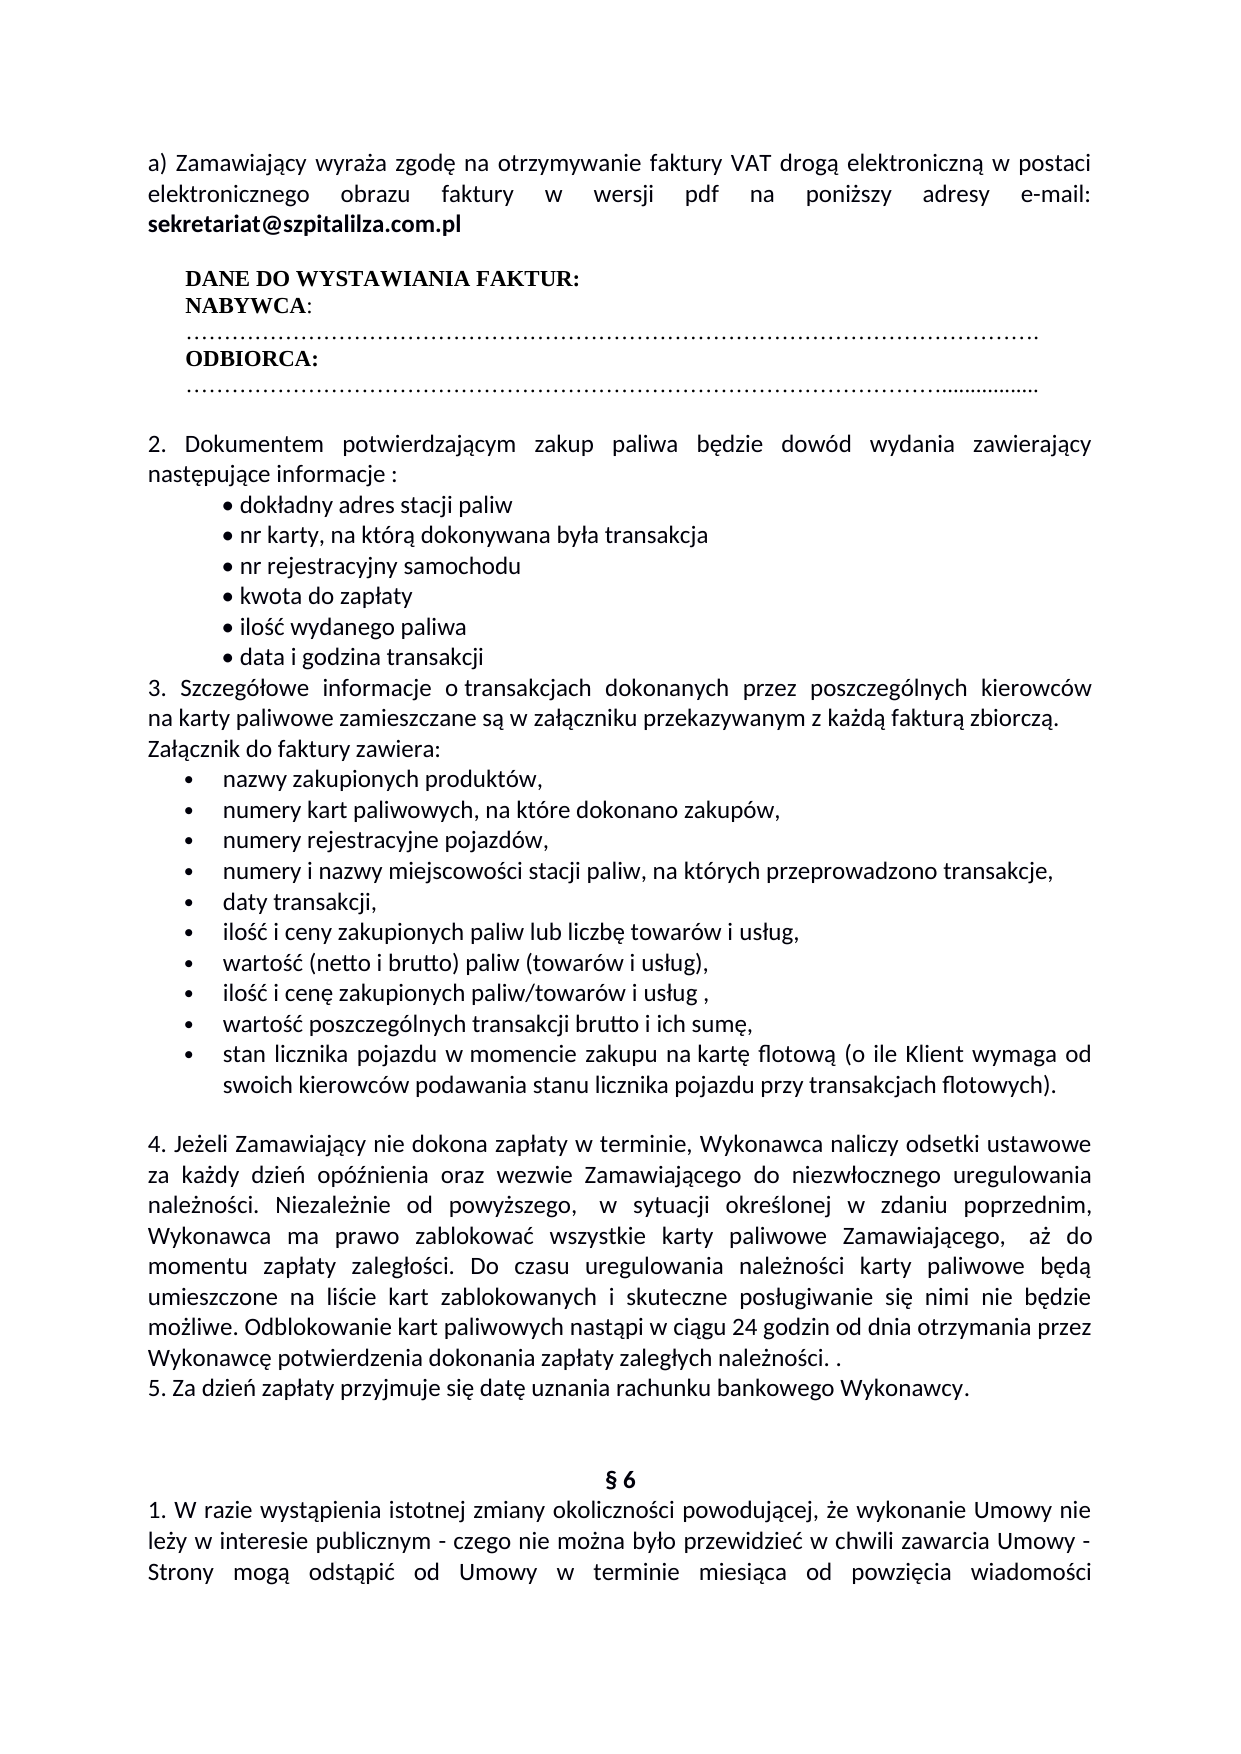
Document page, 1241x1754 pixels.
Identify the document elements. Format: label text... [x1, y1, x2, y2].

text 3. Szczegółowe informacje o transakcjach dokonanych przez poszczególnych kierowców na karty paliwowe zamieszczane są w załączniku przekazywanym z każdą fakturą zbiorczą. [148, 672, 1093, 733]
list numery i nazwy miejscowości stacji paliw, na których przeprowadzono transakcje, [185, 855, 1093, 886]
text • ilość wydanego paliwa [148, 611, 1093, 641]
list stan licznika pojazdu w momencie zakupu na kartę flotową (o ile Klient wymaga od swoich kierowców podawania stanu licznika pojazdu przy transakcjach flotowych). [185, 1038, 1093, 1099]
list ilość i ceny zakupionych paliw lub liczbę towarów i usług, [185, 916, 1093, 947]
text • data i godzina transakcji [148, 641, 1093, 672]
text • nr karty, na którą dokonywana była transakcja [148, 519, 1093, 550]
list numery rejestracyjne pojazdów, [185, 824, 1093, 855]
text DANE DO WYSTAWIANIA FAKTUR: [185, 266, 1093, 292]
list daty transakcji, [185, 886, 1093, 916]
list ilość i cenę zakupionych paliw/towarów i usług , [185, 977, 1093, 1008]
list wartość poszczególnych transakcji brutto i ich sumę, [185, 1008, 1093, 1038]
text Załącznik do faktury zawiera: [148, 733, 1093, 763]
text 2. Dokumentem potwierdzającym zakup paliwa będzie dowód wydania zawierający następujące informacje : [148, 428, 1093, 489]
text 4. Jeżeli Zamawiający nie dokona zapłaty w terminie, Wykonawca naliczy odsetki ustawowe za każdy dzień opóźnienia oraz wezwie Zamawiającego do niezwłocznego uregulowania należności. Niezależnie od powyższego, w sytuacji określonej w zdaniu poprzednim, Wykonawca ma prawo zablokować wszystkie karty paliwowe Zamawiającego, aż do momentu zapłaty zaległości. Do czasu uregulowania należności karty paliwowe będą umieszczone na liście kart zablokowanych i skuteczne posługiwanie się nimi nie będzie możliwe. Odblokowanie kart paliwowych nastąpi w ciągu 24 godzin od dnia otrzymania przez Wykonawcę potwierdzenia dokonania zapłaty zaległych należności. . [148, 1128, 1093, 1373]
text § 6 [148, 1464, 1093, 1495]
list numery kart paliwowych, na które dokonano zakupów, [185, 794, 1093, 824]
text a) Zamawiający wyraża zgodę na otrzymywanie faktury VAT drogą elektroniczną w postaci elektronicznego obrazu faktury w wersji pdf na poniższy adresy e-mail: sekretariat@szpitalilza.com.pl [148, 148, 1093, 239]
text ODBIORCA: ………………………………………………………………………………………................. [185, 344, 1093, 397]
text 1. W razie wystąpienia istotnej zmiany okoliczności powodującej, że wykonanie Umowy nie leży w interesie publicznym - czego nie można było przewidzieć w chwili zawarcia Umowy - Strony mogą odstąpić od Umowy w terminie miesiąca od powzięcia wiadomości [148, 1495, 1093, 1586]
text NABYWCA: …………………………………………………………………………………………………. [185, 292, 1093, 344]
list wartość (netto i brutto) paliw (towarów i usług), [185, 947, 1093, 977]
text 5. Za dzień zapłaty przyjmuje się datę uznania rachunku bankowego Wykonawcy. [148, 1373, 1093, 1403]
text • kwota do zapłaty [148, 580, 1093, 611]
text • nr rejestracyjny samochodu [148, 550, 1093, 580]
list nazwy zakupionych produktów, [185, 763, 1093, 794]
text • dokładny adres stacji paliw [148, 489, 1093, 519]
